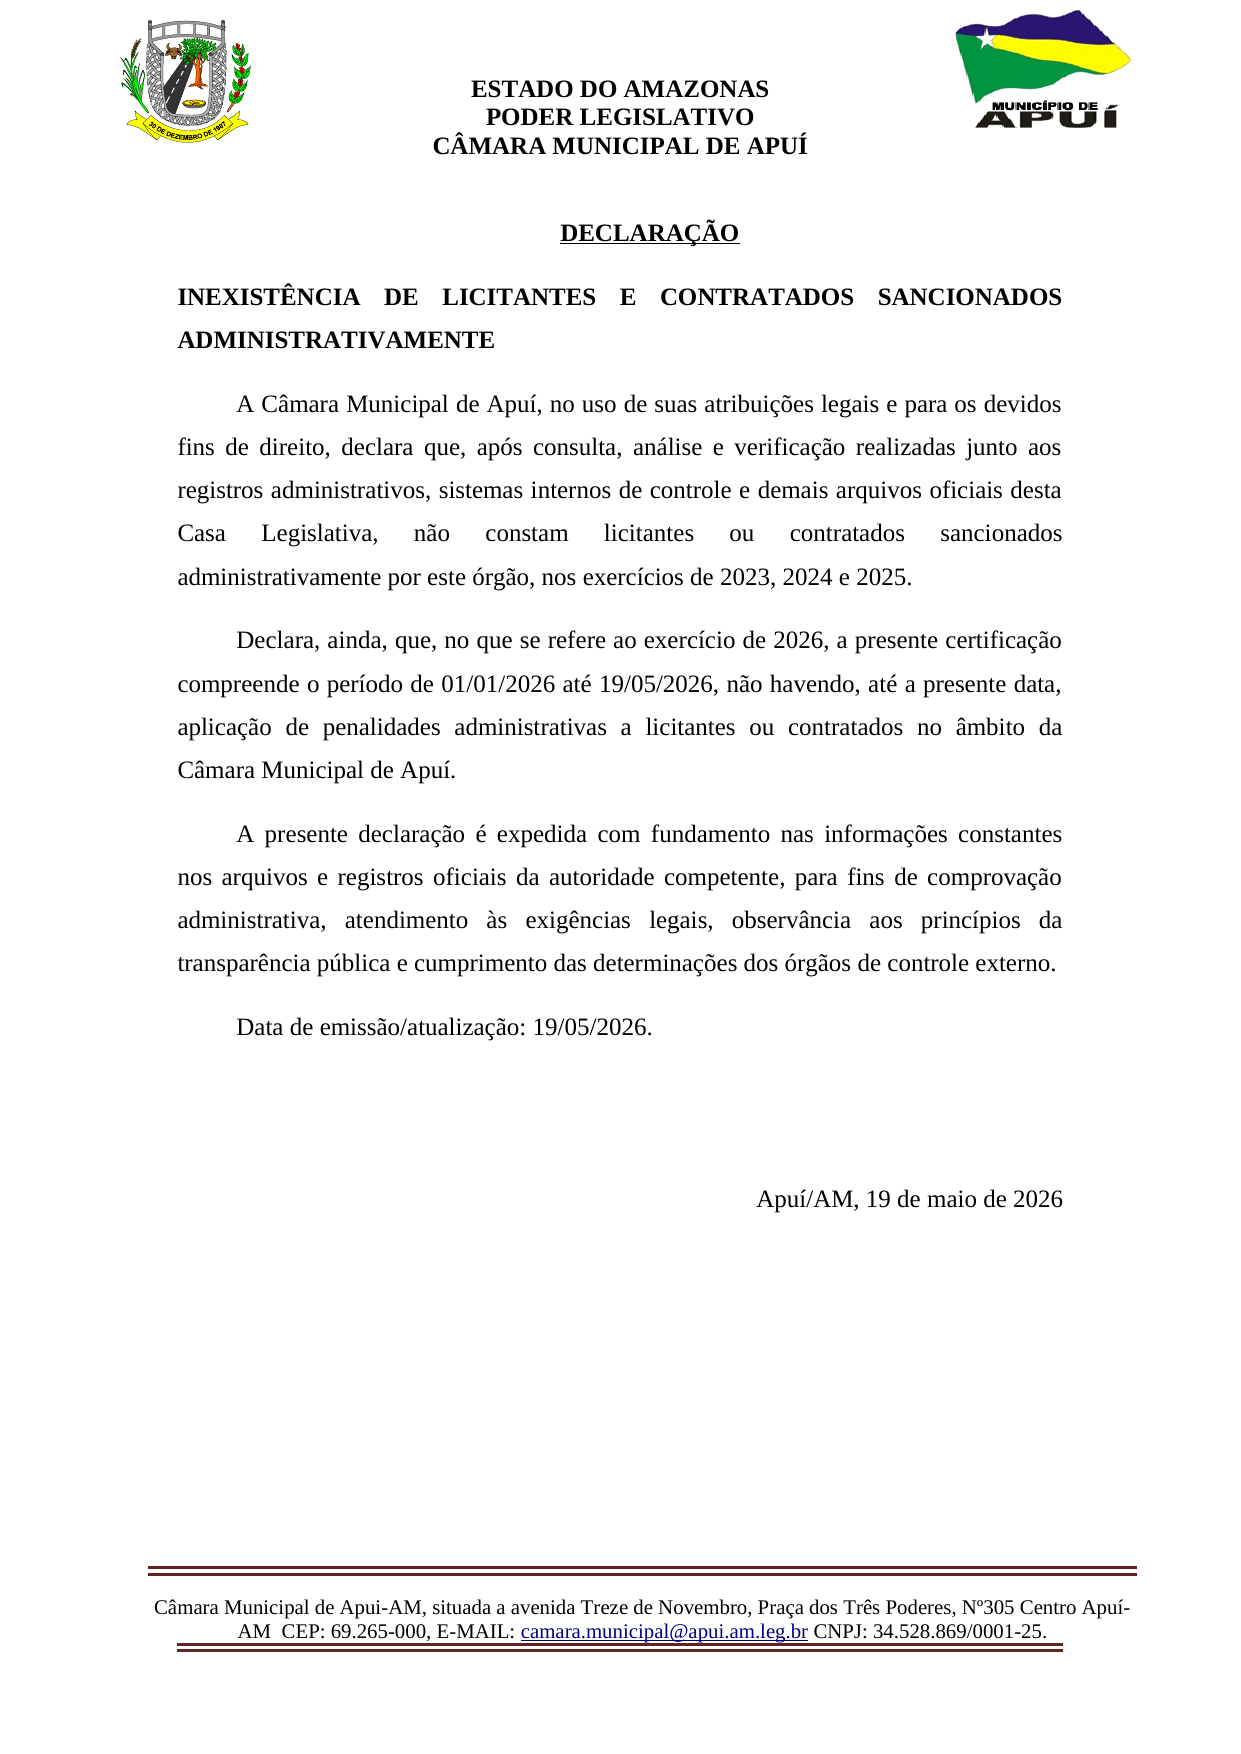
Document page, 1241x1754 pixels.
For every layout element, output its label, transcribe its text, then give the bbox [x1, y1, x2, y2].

text INEXISTÊNCIA DE LICITANTES E CONTRATADOS SANCIONADOS ADMINISTRATIVAMENTE [177, 282, 1063, 354]
text A Câmara Municipal de Apuí, no uso de suas atribuições legais e para os devidos fins de direito, declara que, após consulta, análise e verificação realizadas junto aos registros administrativos, sistemas internos de controle e demais arquivos oficiais desta Casa Legislativa, não constam licitantes ou contratados sancionados administrativamente por este órgão, nos exercícios de 2023, 2024 e 2025. [177, 389, 1063, 590]
text [103, 74, 138, 102]
text DECLARAÇÃO [177, 218, 1063, 247]
text Data de emissão/atualização: 19/05/2026. [177, 1012, 1063, 1041]
text ESTADO DO AMAZONAS [240, 74, 955, 102]
text A presente declaração é expedida com fundamento nas informações constantes nos arquivos e registros oficiais da autoridade competente, para fins de comprovação administrativa, atendimento às exigências legais, observância aos princípios da transparência pública e cumprimento das determinações dos órgãos de controle externo. [177, 819, 1063, 977]
text CÂMARA MUNICIPAL DE APUÍ [177, 131, 1063, 160]
text [224, 74, 238, 102]
subtitle PODER LEGISLATIVO [177, 102, 1063, 131]
text Declara, ainda, que, no que se refere ao exercício de 2026, a presente certificação compreende o período de 01/01/2026 até 19/05/2026, não havendo, até a presente data, aplicação de penalidades administrativas a licitantes ou contratados no âmbito da Câmara Municipal de Apuí. [177, 626, 1063, 784]
text [180, 74, 209, 102]
text Apuí/AM, 19 de maio de 2026 [177, 1184, 1063, 1213]
